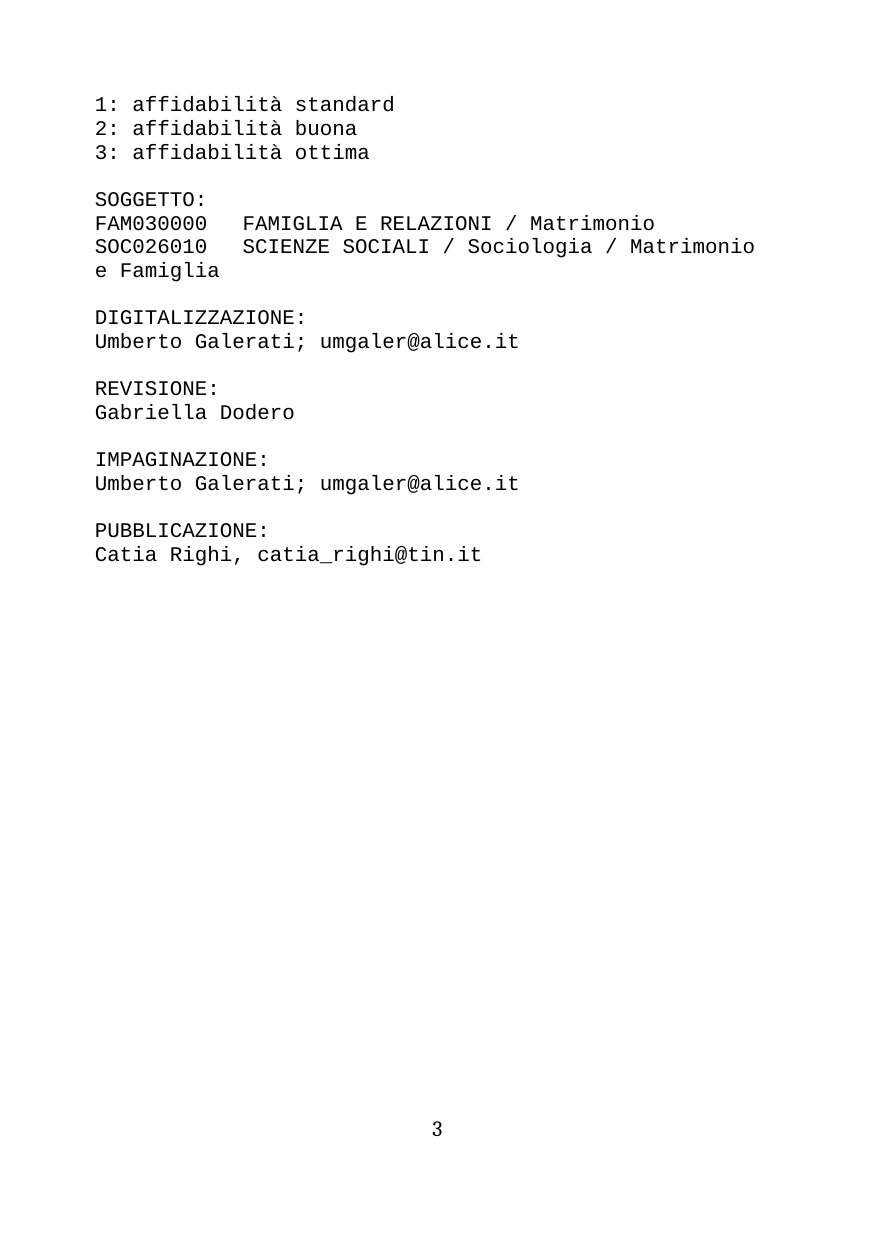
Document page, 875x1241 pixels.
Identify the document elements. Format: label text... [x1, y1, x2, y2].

text PUBBLICAZIONE: [94, 520, 779, 544]
text 2: affidabilità buona [94, 118, 779, 142]
text Umberto Galerati; umgaler@alice.it [94, 473, 779, 496]
text DIGITALIZZAZIONE: [94, 307, 779, 331]
text Catia Righi, catia_righi@tin.it [94, 544, 779, 567]
text REVISIONE: [94, 378, 779, 402]
text Umberto Galerati; umgaler@alice.it [94, 331, 779, 354]
text 1: affidabilità standard [94, 94, 779, 118]
text SOC026010 SCIENZE SOCIALI / Sociologia / Matrimonio e Famiglia [94, 236, 779, 284]
text SOGGETTO: [94, 189, 779, 213]
text IMPAGINAZIONE: [94, 449, 779, 473]
text FAM030000 FAMIGLIA E RELAZIONI / Matrimonio [94, 213, 779, 236]
text 3: affidabilità ottima [94, 142, 779, 165]
text Gabriella Dodero [94, 402, 779, 426]
